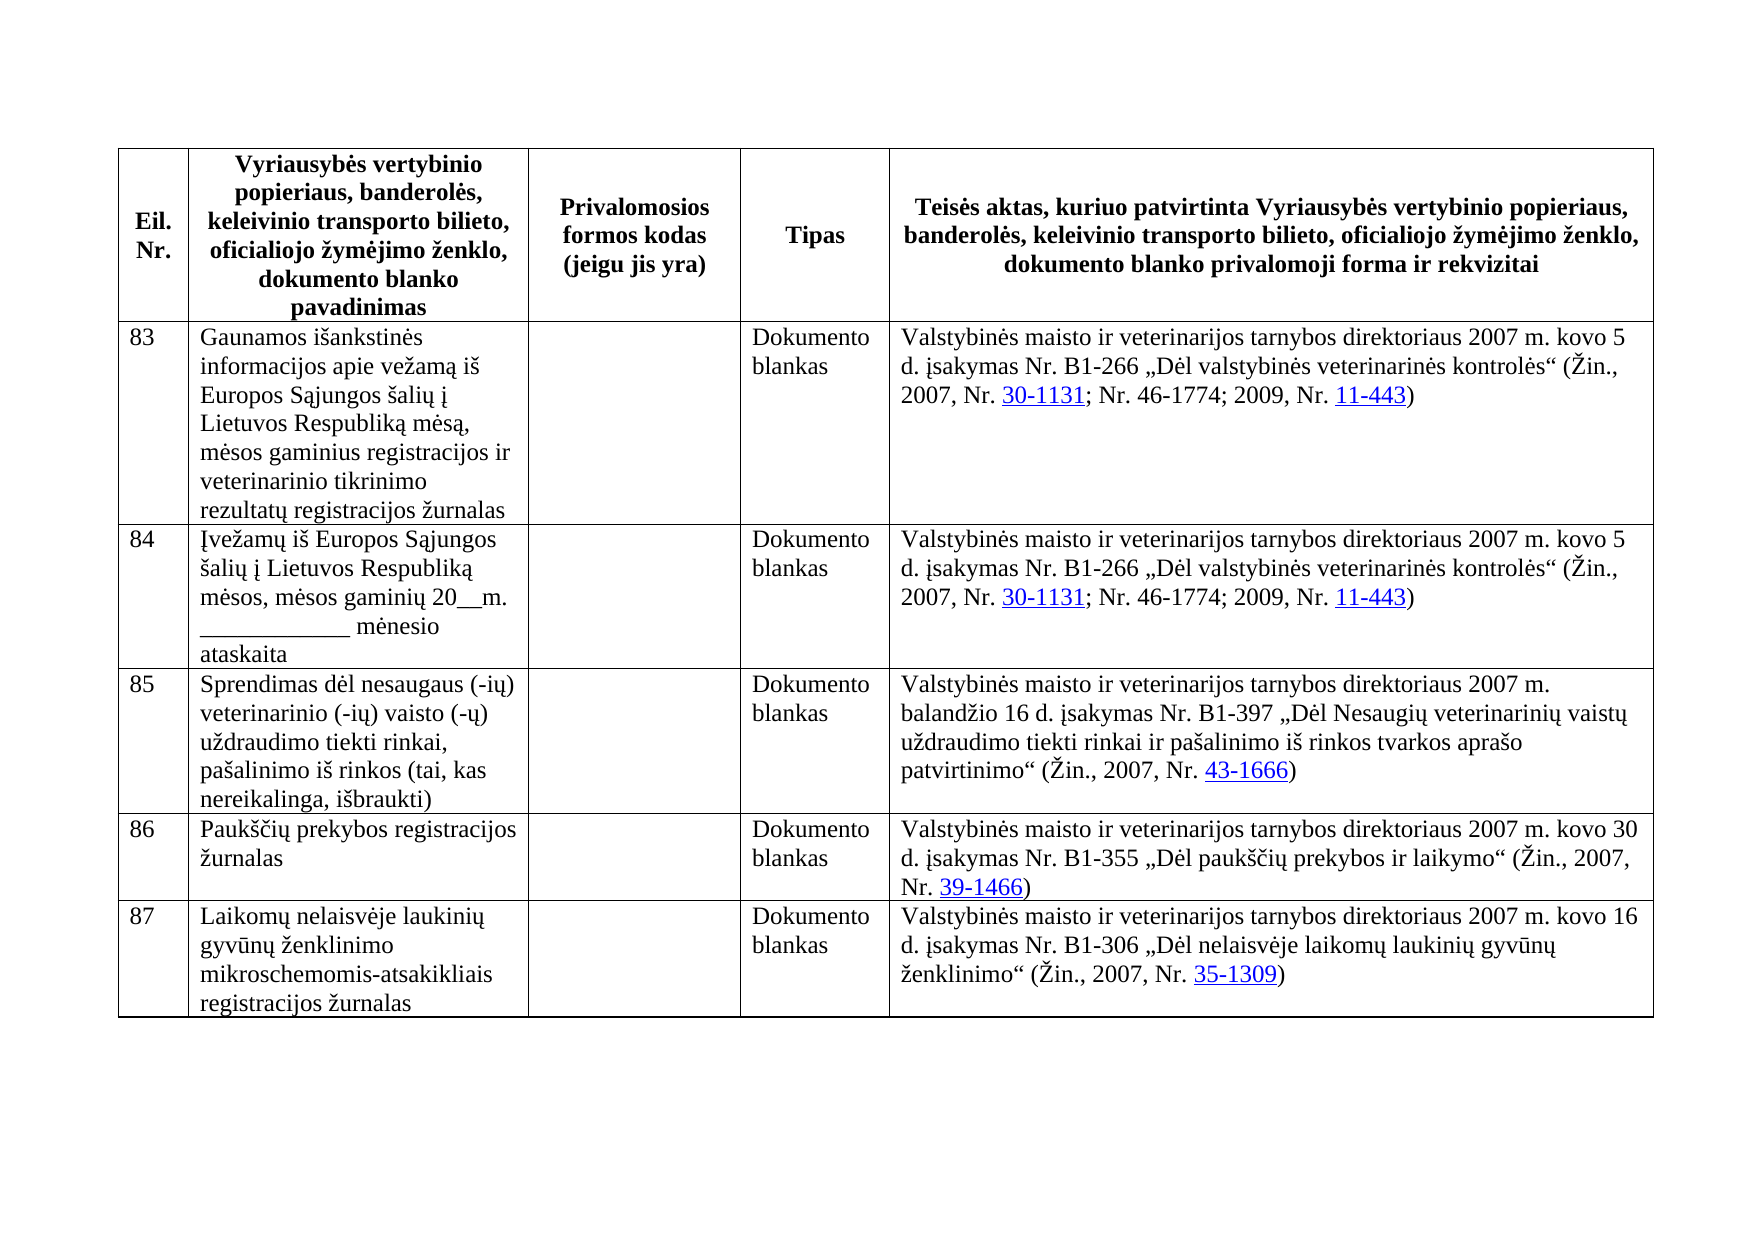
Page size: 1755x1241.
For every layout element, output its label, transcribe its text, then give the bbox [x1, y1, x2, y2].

table_cell Dokumento blankas [741, 525, 889, 668]
table_cell Laikomų nelaisvėje laukinių gyvūnų ženklinimo mikroschemomis-atsakikliais registracijos žurnalas [189, 901, 528, 1016]
table_cell Valstybinės maisto ir veterinarijos tarnybos direktoriaus 2007 m. kovo 30 d. įsakymas Nr. B1-355 „Dėl paukščių prekybos ir laikymo“ (Žin., 2007, Nr. 39-1466) [890, 814, 1653, 900]
table_cell Įvežamų iš Europos Sąjungos šalių į Lietuvos Respubliką mėsos, mėsos gaminių 20__m. ____________ mėnesio ataskaita [189, 525, 528, 668]
table_cell Paukščių prekybos registracijos žurnalas [189, 814, 528, 900]
table_cell 86 [119, 814, 188, 900]
table_cell 87 [119, 901, 188, 1016]
table_cell 84 [119, 525, 188, 668]
table_cell [529, 669, 740, 813]
table_cell Dokumento blankas [741, 669, 889, 813]
table_cell 83 [119, 322, 188, 523]
table_cell [529, 525, 740, 668]
table_cell Dokumento blankas [741, 901, 889, 1016]
table_header Teisės aktas, kuriuo patvirtinta Vyriausybės vertybinio popieriaus, banderolės, keleivinio transporto bilieto, oficialiojo žymėjimo ženklo, dokumento blanko privalomoji forma ir rekvizitai [890, 149, 1653, 321]
table_cell Valstybinės maisto ir veterinarijos tarnybos direktoriaus 2007 m. kovo 16 d. įsakymas Nr. B1-306 „Dėl nelaisvėje laikomų laukinių gyvūnų ženklinimo“ (Žin., 2007, Nr. 35-1309) [890, 901, 1653, 1016]
table_cell Sprendimas dėl nesaugaus (-ių) veterinarinio (-ių) vaisto (-ų) uždraudimo tiekti rinkai, pašalinimo iš rinkos (tai, kas nereikalinga, išbraukti) [189, 669, 528, 813]
table_cell [529, 322, 740, 523]
table_header Vyriausybės vertybinio popieriaus, banderolės, keleivinio transporto bilieto, oficialiojo žymėjimo ženklo, dokumento blanko pavadinimas [189, 149, 528, 321]
table_cell [529, 814, 740, 900]
table_header Tipas [741, 149, 889, 321]
table_cell Dokumento blankas [741, 322, 889, 523]
table_header Eil. Nr. [119, 149, 188, 321]
table_cell Valstybinės maisto ir veterinarijos tarnybos direktoriaus 2007 m. balandžio 16 d. įsakymas Nr. B1-397 „Dėl Nesaugių veterinarinių vaistų uždraudimo tiekti rinkai ir pašalinimo iš rinkos tvarkos aprašo patvirtinimo“ (Žin., 2007, Nr. 43-1666) [890, 669, 1653, 813]
table_cell Valstybinės maisto ir veterinarijos tarnybos direktoriaus 2007 m. kovo 5 d. įsakymas Nr. B1-266 „Dėl valstybinės veterinarinės kontrolės“ (Žin., 2007, Nr. 30-1131; Nr. 46-1774; 2009, Nr. 11-443) [890, 322, 1653, 523]
table_cell Dokumento blankas [741, 814, 889, 900]
table_cell [529, 901, 740, 1016]
table_header Privalomosios formos kodas (jeigu jis yra) [529, 149, 740, 321]
table_cell 85 [119, 669, 188, 813]
table_cell Gaunamos išankstinės informacijos apie vežamą iš Europos Sąjungos šalių į Lietuvos Respubliką mėsą, mėsos gaminius registracijos ir veterinarinio tikrinimo rezultatų registracijos žurnalas [189, 322, 528, 523]
table_cell Valstybinės maisto ir veterinarijos tarnybos direktoriaus 2007 m. kovo 5 d. įsakymas Nr. B1-266 „Dėl valstybinės veterinarinės kontrolės“ (Žin., 2007, Nr. 30-1131; Nr. 46-1774; 2009, Nr. 11-443) [890, 525, 1653, 668]
